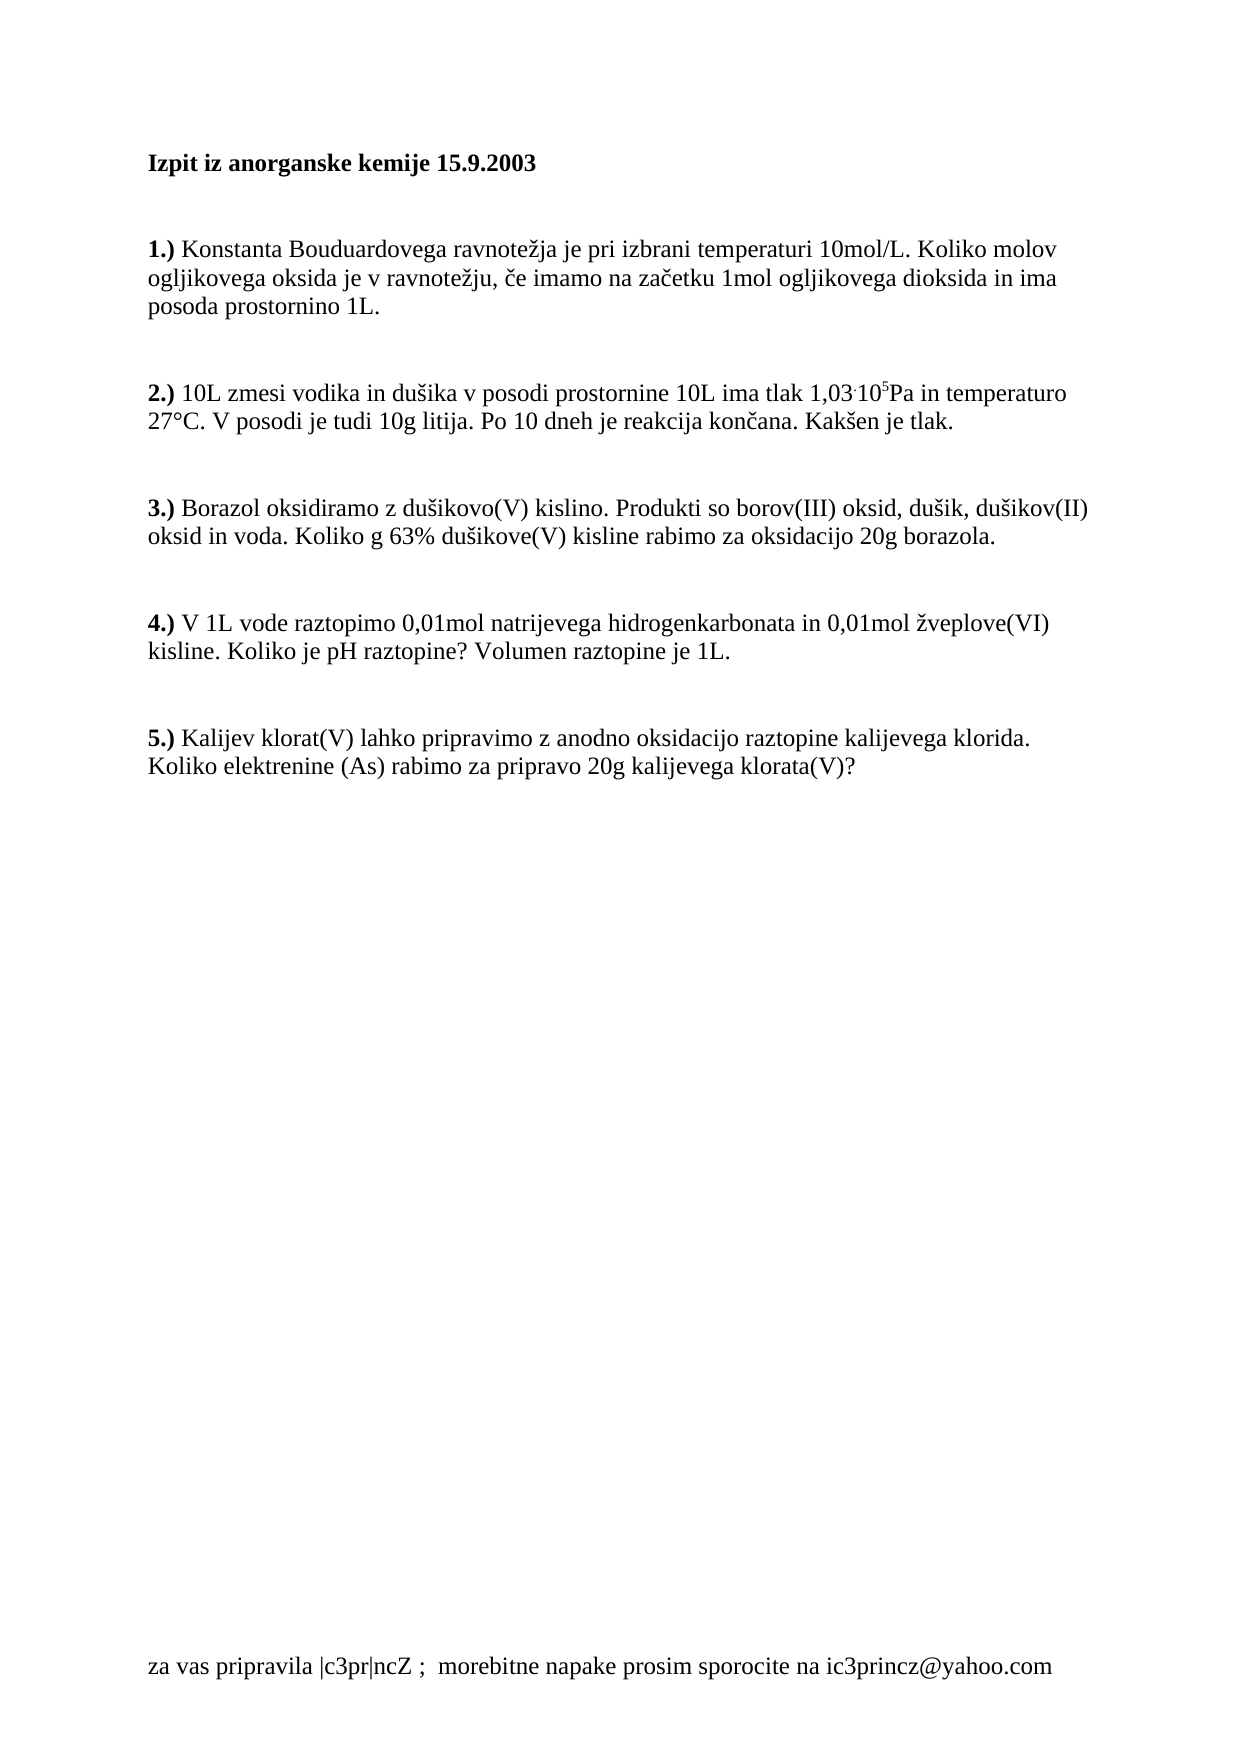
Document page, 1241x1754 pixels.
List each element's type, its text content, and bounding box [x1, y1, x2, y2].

subtitle Izpit iz anorganske kemije 15.9.2003 [148, 148, 1093, 176]
text 4.) V 1L vode raztopimo 0,01mol natrijevega hidrogenkarbonata in 0,01mol žveplove(VI) kisline. Koliko je pH raztopine? Volumen raztopine je 1L. [148, 608, 1093, 665]
text 1.) Konstanta Bouduardovega ravnotežja je pri izbrani temperaturi 10mol/L. Koliko molov ogljikovega oksida je v ravnotežju, če imamo na začetku 1mol ogljikovega dioksida in ima posoda prostornino 1L. [148, 234, 1093, 320]
text 3.) Borazol oksidiramo z dušikovo(V) kislino. Produkti so borov(III) oksid, dušik, dušikov(II) oksid in voda. Koliko g 63% dušikove(V) kisline rabimo za oksidacijo 20g borazola. [148, 493, 1093, 550]
text 5.) Kalijev klorat(V) lahko pripravimo z anodno oksidacijo raztopine kalijevega klorida. Koliko elektrenine (As) rabimo za pripravo 20g kalijevega klorata(V)? [148, 723, 1093, 780]
text 2.) 10L zmesi vodika in dušika v posodi prostornine 10L ima tlak 1,03.105Pa in temperaturo 27°C. V posodi je tudi 10g litija. Po 10 dneh je reakcija končana. Kakšen je tlak. [148, 378, 1093, 435]
